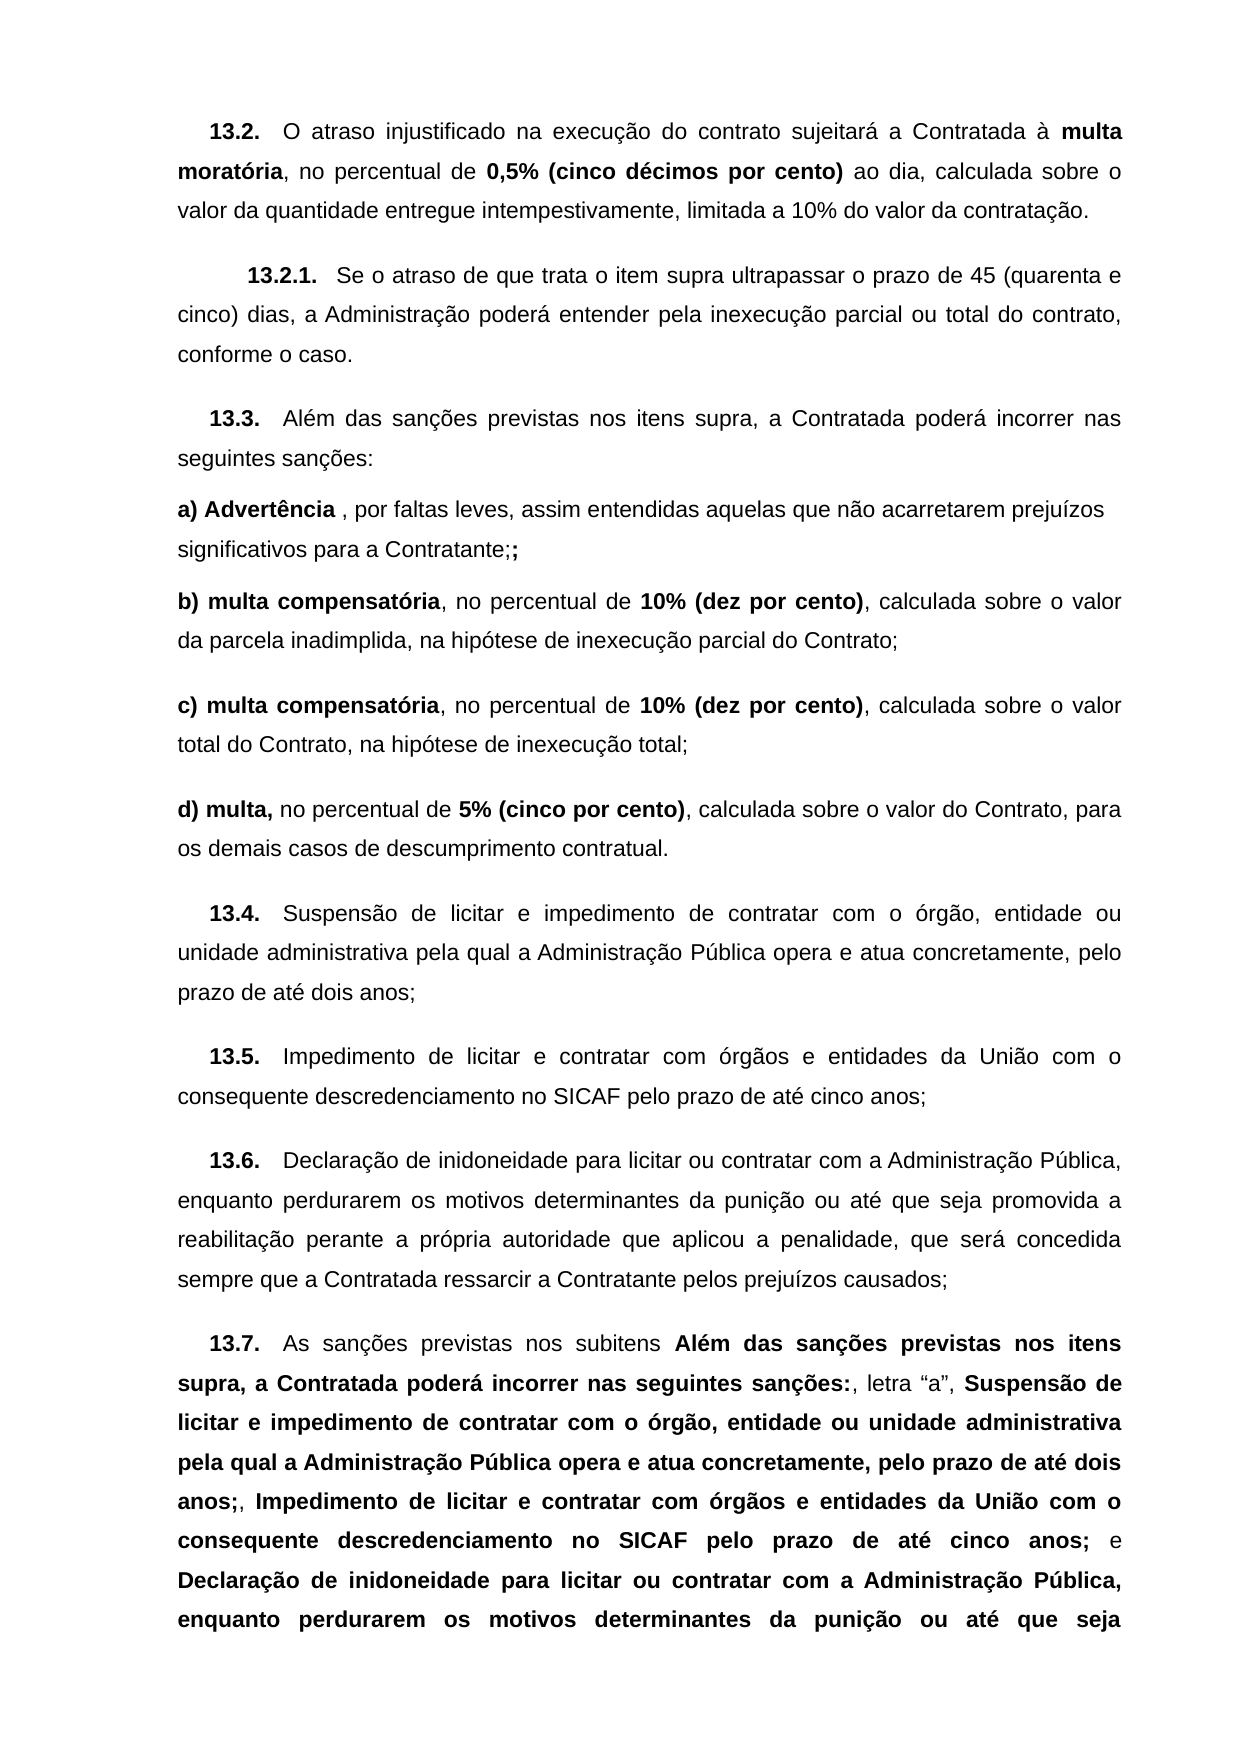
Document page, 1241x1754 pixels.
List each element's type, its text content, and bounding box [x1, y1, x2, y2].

list As sanções previstas nos subitens 13.3, letra “a”, 13.4, 13.5 e 13.6 poderão ser aplicadas à CONTRATADA juntamente com as de multa, descontando-a dos pagamentos a serem efetuados. [177, 1330, 1122, 1633]
list Declaração de inidoneidade para licitar ou contratar com a Administração Pública, enquanto perdurarem os motivos determinantes da punição ou até que seja promovida a reabilitação perante a própria autoridade que aplicou a penalidade, que será concedida sempre que a Contratada ressarcir a Contratante pelos prejuízos causados; [177, 1147, 1122, 1292]
text c) multa compensatória, no percentual de 10% (dez por cento), calculada sobre o valor total do Contrato, na hipótese de inexecução total; [177, 692, 1122, 758]
list Suspensão de licitar e impedimento de contratar com o órgão, entidade ou unidade administrativa pela qual a Administração Pública opera e atua concretamente, pelo prazo de até dois anos; [177, 900, 1122, 1005]
list Além das sanções previstas nos itens supra, a Contratada poderá incorrer nas seguintes sanções: [177, 405, 1122, 471]
list Impedimento de licitar e contratar com órgãos e entidades da União com o consequente descredenciamento no SICAF pelo prazo de até cinco anos; [177, 1043, 1122, 1109]
text d) multa, no percentual de 5% (cinco por cento), calculada sobre o valor do Contrato, para os demais casos de descumprimento contratual. [177, 796, 1122, 862]
list Se o atraso de que trata o item supra ultrapassar o prazo de 45 (quarenta e cinco) dias, a Administração poderá entender pela inexecução parcial ou total do contrato, conforme o caso. [177, 262, 1122, 367]
text b) multa compensatória, no percentual de 10% (dez por cento), calculada sobre o valor da parcela inadimplida, na hipótese de inexecução parcial do Contrato; [177, 588, 1122, 654]
text a) Advertência , por faltas leves, assim entendidas aquelas que não acarretarem prejuízos significativos para a Contratante;; [177, 496, 1128, 562]
list O atraso injustificado na execução do contrato sujeitará a Contratada à multa moratória, no percentual de 0,5% (cinco décimos por cento) ao dia, calculada sobre o valor da quantidade entregue intempestivamente, limitada a 10% do valor da contratação. [177, 118, 1122, 223]
